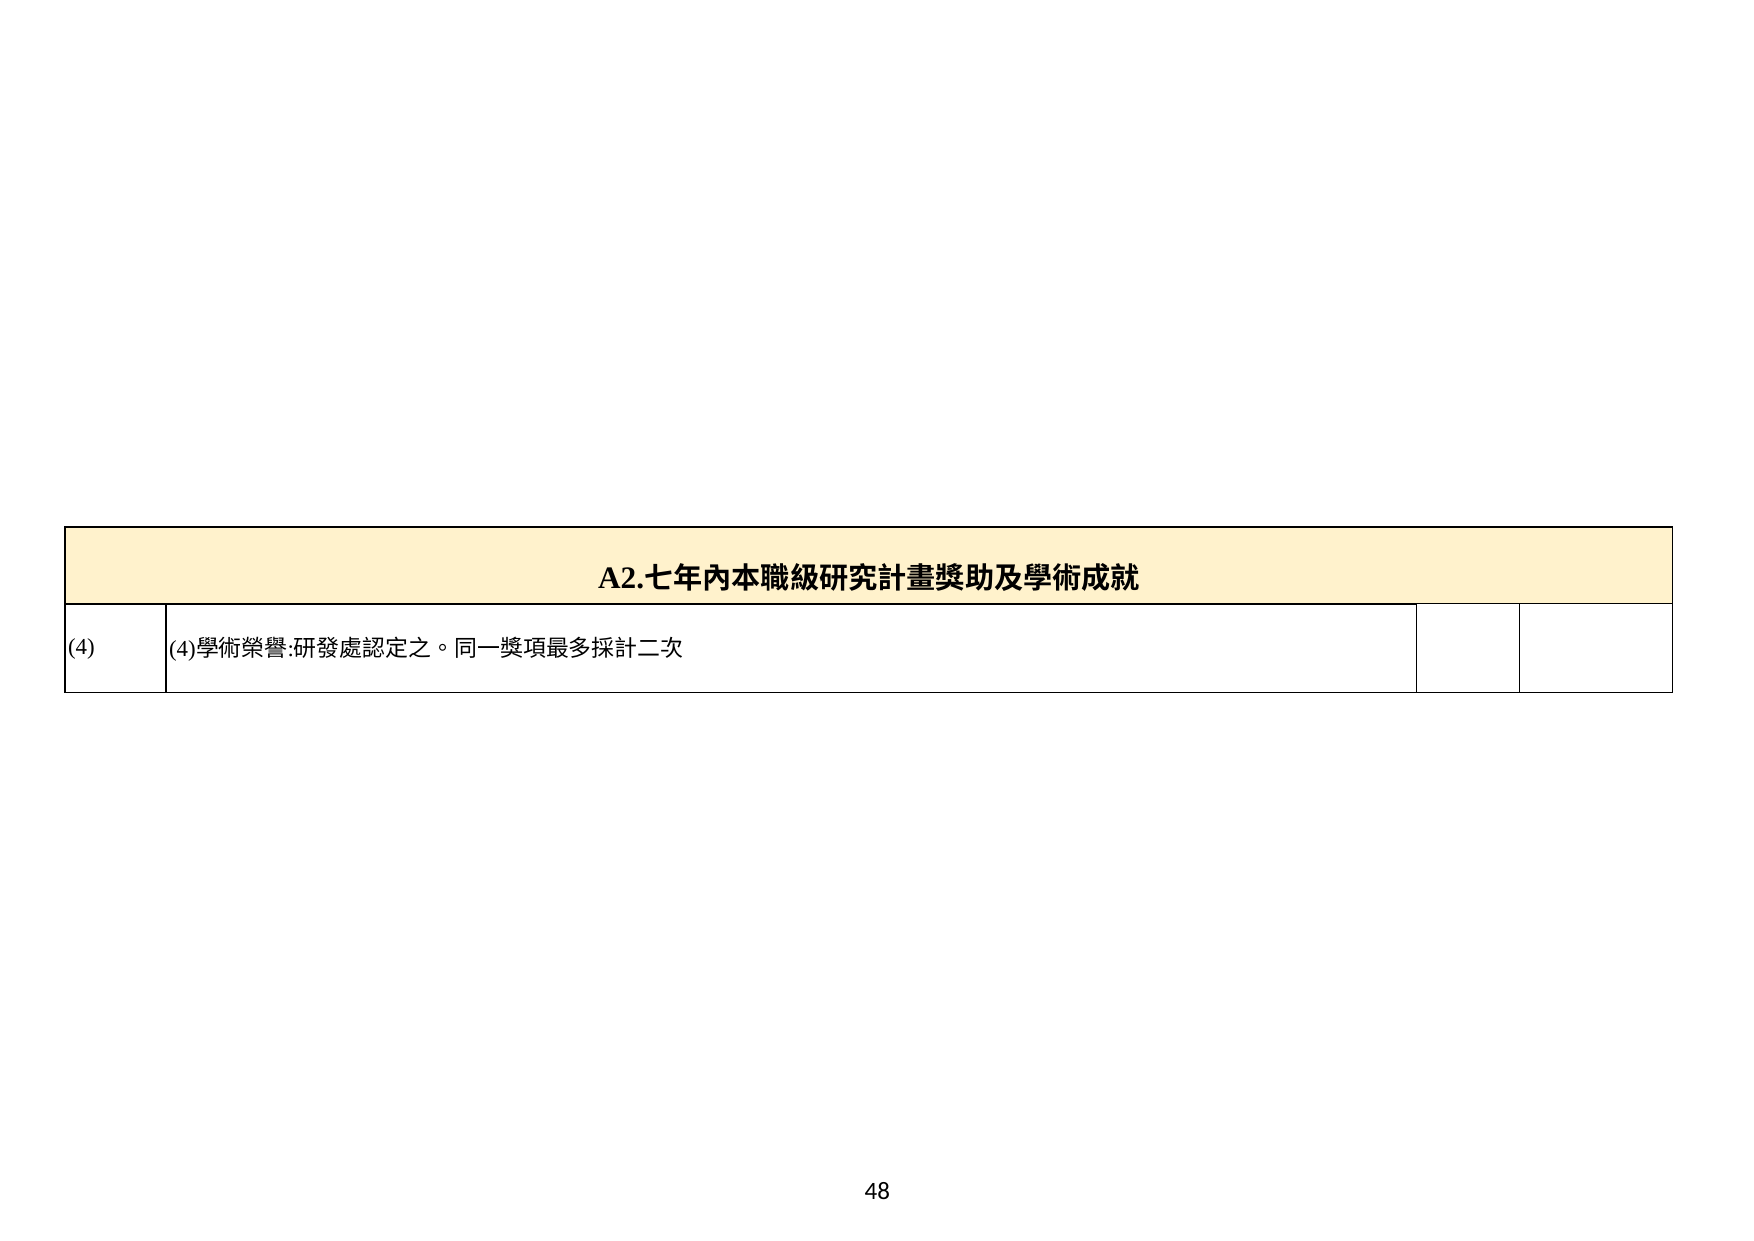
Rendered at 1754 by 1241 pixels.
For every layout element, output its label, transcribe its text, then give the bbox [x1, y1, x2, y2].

table_header A2.七年內本職級研究計畫獎助及學術成就 [66, 528, 1672, 603]
table_cell [1520, 604, 1672, 692]
table_cell (4)學術榮譽:研發處認定之。同一獎項最多採計二次 [167, 605, 1416, 692]
table_cell (4) [66, 605, 165, 692]
table_cell [1417, 604, 1519, 692]
